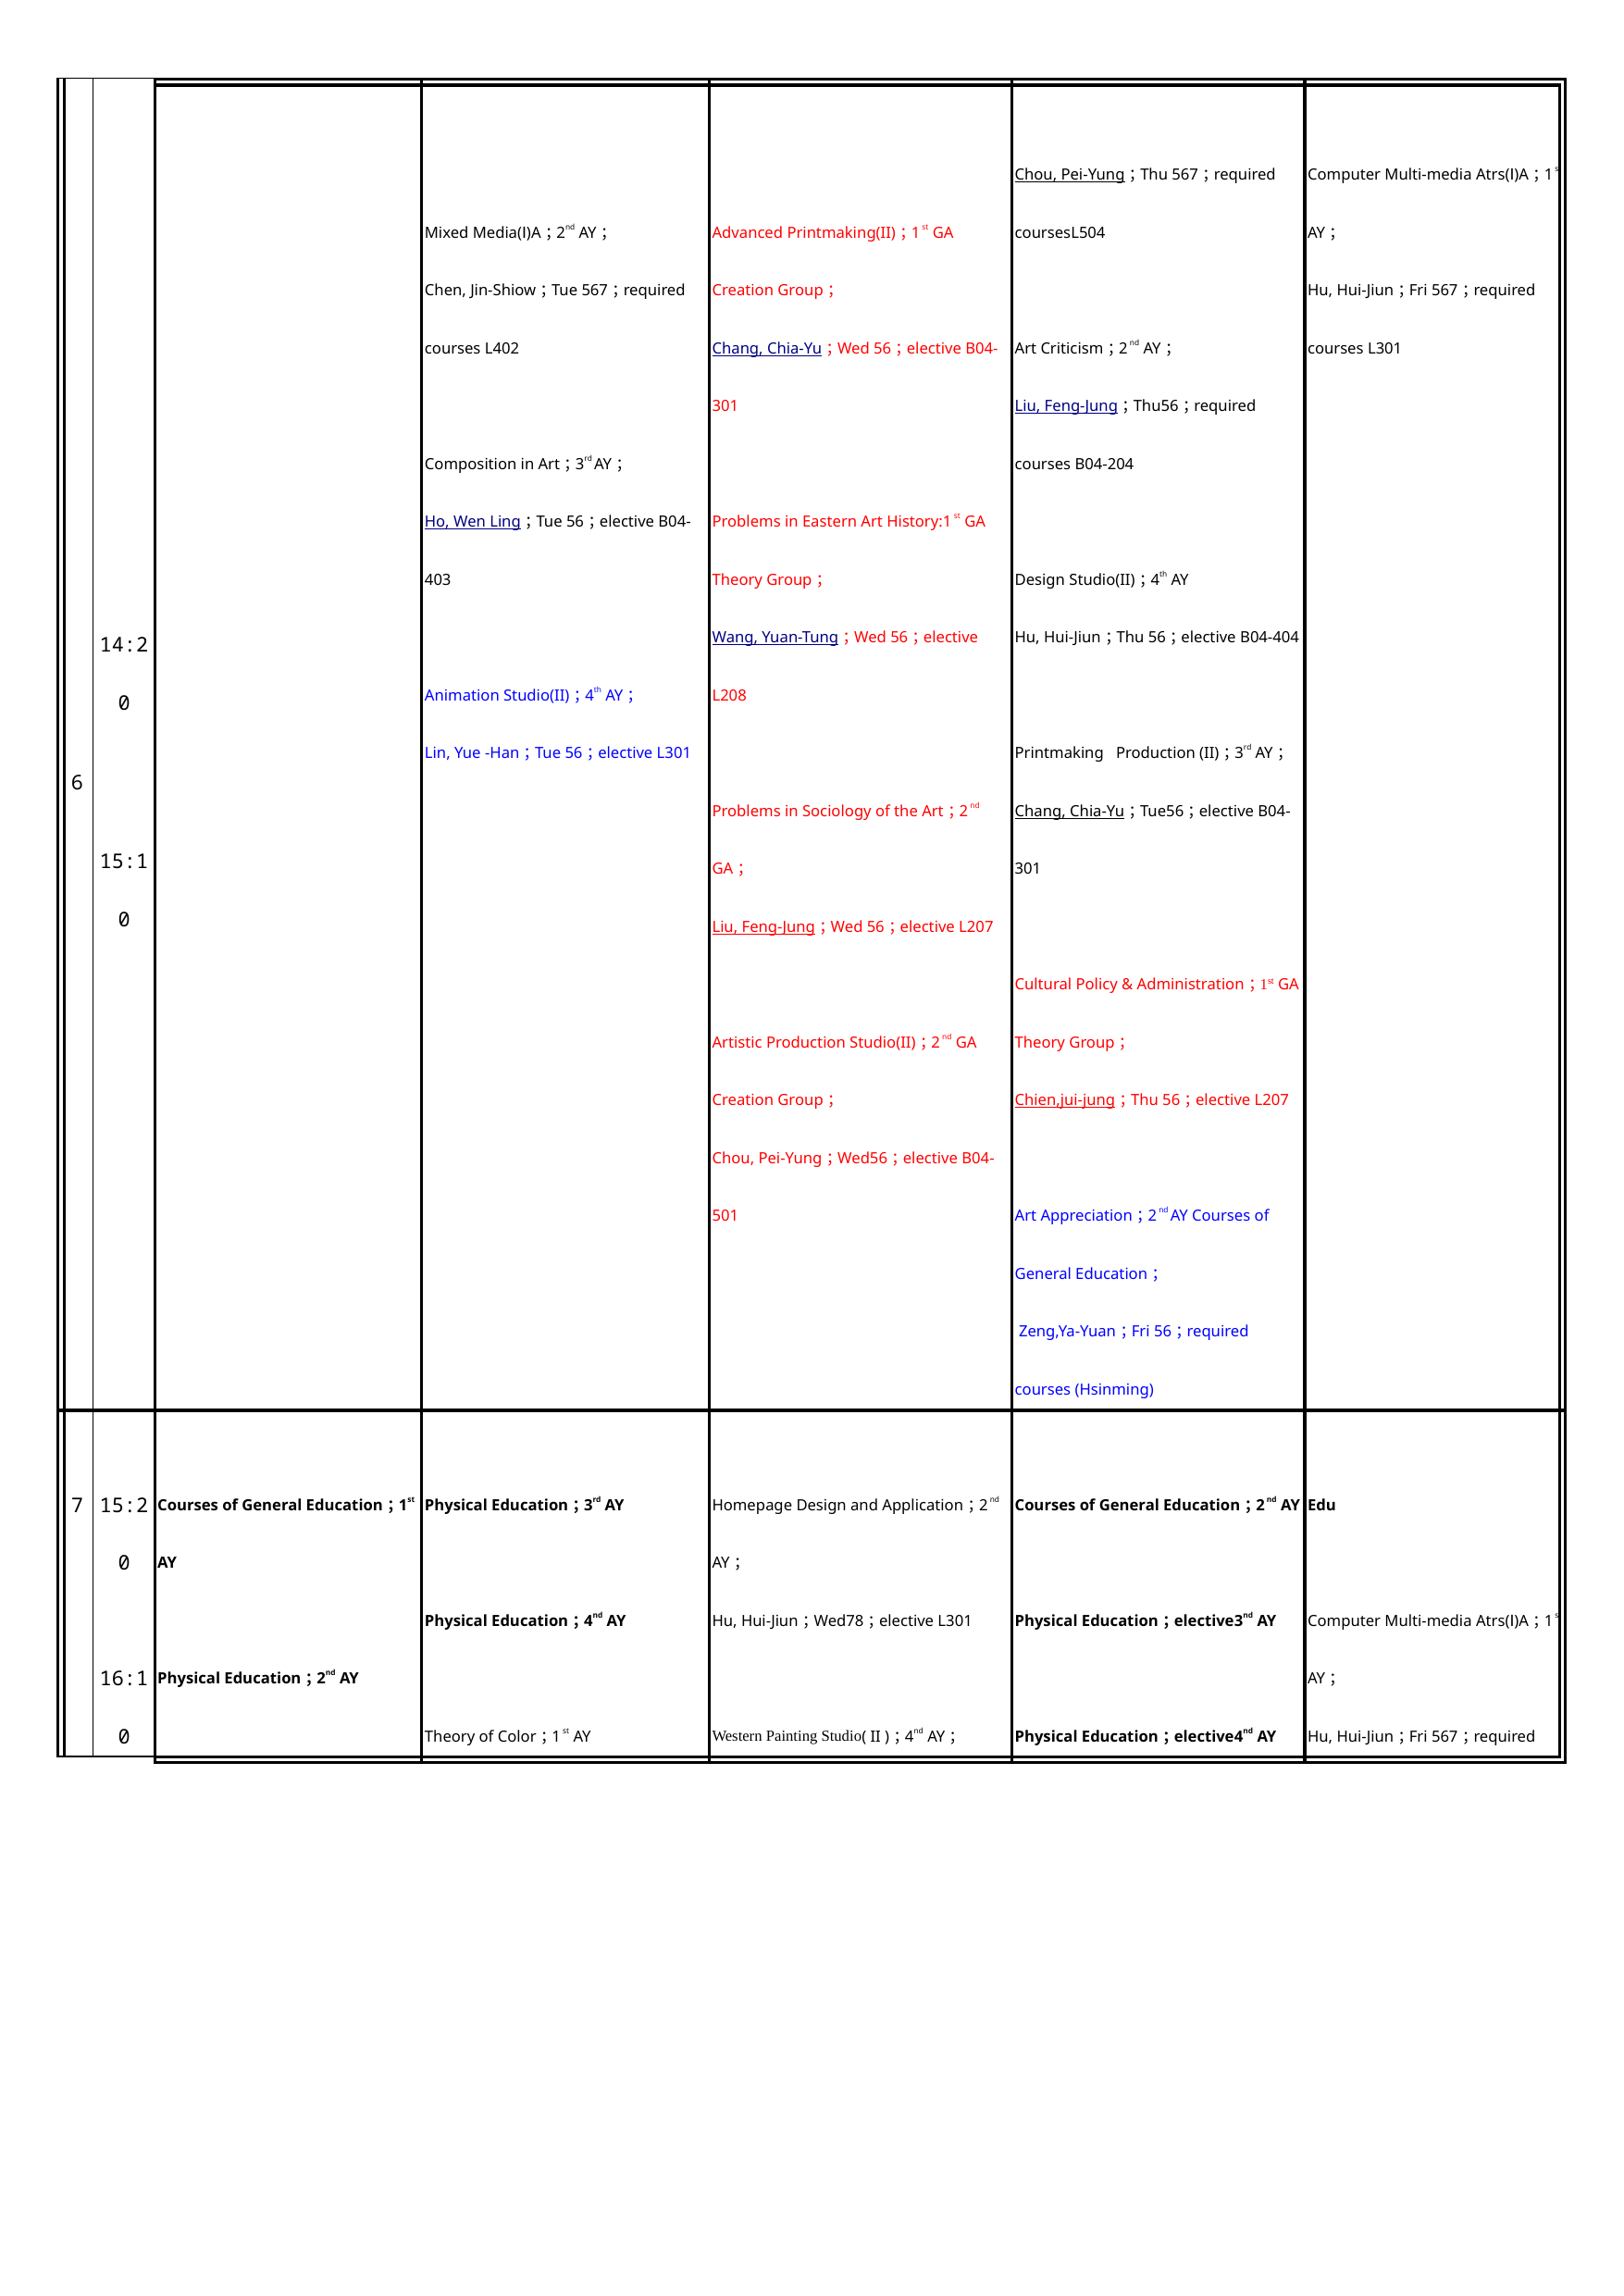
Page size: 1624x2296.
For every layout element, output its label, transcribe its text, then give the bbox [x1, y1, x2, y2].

table_cell Homepage Design and Application；2 nd AY； Hu, Hui-Jiun；Wed78；elective L301 Western Painting Studio( II )；4nd AY； Hsieh, Chi-Chang；Wed 78；elective L503 Chinese Painting & Calligraphy Production ( II )；3rd AY； Wang, Yuan-Tung；Wed 78；electiveL403 Issues in Contemporary Art Education；1st GA Theory Group； Liu, Feng-Jung；Wed 78；elective L207 [711, 1412, 1010, 1756]
table_cell Courses of General Education；1st AY Physical Education；2nd AY Art Appreciation；1st AY Courses of General Education； Jiang, Zu-Wang；Mon 78；required courses (Hsinming) Art Appreciation；1st AY Courses of General Education； Chien,jui-jung；Mon 78；required courses (Minsyong) [156, 1412, 420, 1756]
table_cell 15:20 16:10 [93, 1412, 154, 1756]
table_cell [156, 87, 420, 1409]
table_cell Courses of General Education；2 nd AY Physical Education；elective3nd AY Physical Education；elective4nd AY Sculpture(Ⅰ)A；1st AY； Liao, Jui-Chang；Thu 567；required courses B04-103 Drawing (II)B；1st AY Chou, Pei-Yung；Thu 567；required courses L504 Methodology in Visual Arts Research；1st GA Liu, Feng-Jung；Thu78；required courses L208 [1013, 1412, 1303, 1756]
table_cell Edu Computer Multi-media Atrs(Ⅰ)A；1 st AY； Hu, Hui-Jiun；Fri 567；required courses L301 [1307, 1412, 1558, 1756]
table_cell Physical Education；3rd AY Physical Education；4nd AY Theory of Color；1 st AY Chang, Po-Shiang；Tue 78；required courses B04-404 Oil Painting(Ⅰ)B；2nd AY； Hsieh, Chi-Chang；Tue 567；required courses L502 Mixed Media(Ⅰ)A；2nd AY； Chen, Jin-Shiow；Tue 567；required courses L402 3D Animation(II)；3rd AY； Lin, Yue -Han；Tue 78；elective L301 [423, 1412, 708, 1756]
table_cell Sculpture(Ⅰ)A；1st AY； Liao, Jui-Chang；Thu 567；required courses B04-103 Drawing (II)B；1st AY Chou, Pei-Yung；Thu 567；required coursesL504 Art Criticism；2 nd AY； Liu, Feng-Jung；Thu56；required courses B04-204 Design Studio(II)；4th AY Hu, Hui-Jiun；Thu 56；elective B04-404 Printmaking Production (II)；3rd AY； Chang, Chia-Yu；Tue56；elective B04-301 Cultural Policy & Administration；1st GA Theory Group； Chien,jui-jung；Thu 56；elective L207 Art Appreciation；2 nd AY Courses of General Education； Zeng,Ya-Yuan；Fri 56；required courses (Hsinming) [1013, 87, 1303, 1409]
table_cell Edu Courses of General Education；2st AY Computer Multi-media Atrs(Ⅰ)A；1 st AY； Hu, Hui-Jiun；Fri 567；required courses L301 [1307, 81, 1562, 1409]
table_cell Edu Courses of General Education；2st AY Computer Multi-media Atrs(Ⅰ)A；1 st AY； Hu, Hui-Jiun；Fri 567；required courses L301 [1307, 87, 1558, 1409]
table_cell 14:20 15:10 [93, 79, 154, 1409]
table_cell 7 [66, 1412, 93, 1756]
table_cell Class meeting 1st AY； B04-201 2nd AY； L404 3rd AY； B04-403 4th AY； L402 Advanced Printmaking(II)；1 st GA Creation Group； Chang, Chia-Yu；Wed 56；elective B04-301 Problems in Eastern Art History:1 st GA Theory Group； Wang, Yuan-Tung；Wed 56；elective L208 Problems in Sociology of the Art；2 nd GA； Liu, Feng-Jung；Wed 56；elective L207 Artistic Production Studio(II)；2 nd GA Creation Group； Chou, Pei-Yung；Wed56；elective B04-501 [711, 87, 1010, 1409]
table_cell Courses of General Education；1st AY Oil Painting(Ⅰ)B；2nd AY； Hsieh, Chi-Chang；Tue 567；required courses L502 Mixed Media(Ⅰ)A；2nd AY； Chen, Jin-Shiow；Tue 567；required courses L402 Composition in Art；3rd AY； Ho, Wen Ling；Tue 56；elective B04-403 Animation Studio(II)；4th AY； Lin, Yue -Han；Tue 56；elective L301 [423, 87, 708, 1409]
table_cell 6 [66, 79, 93, 1409]
